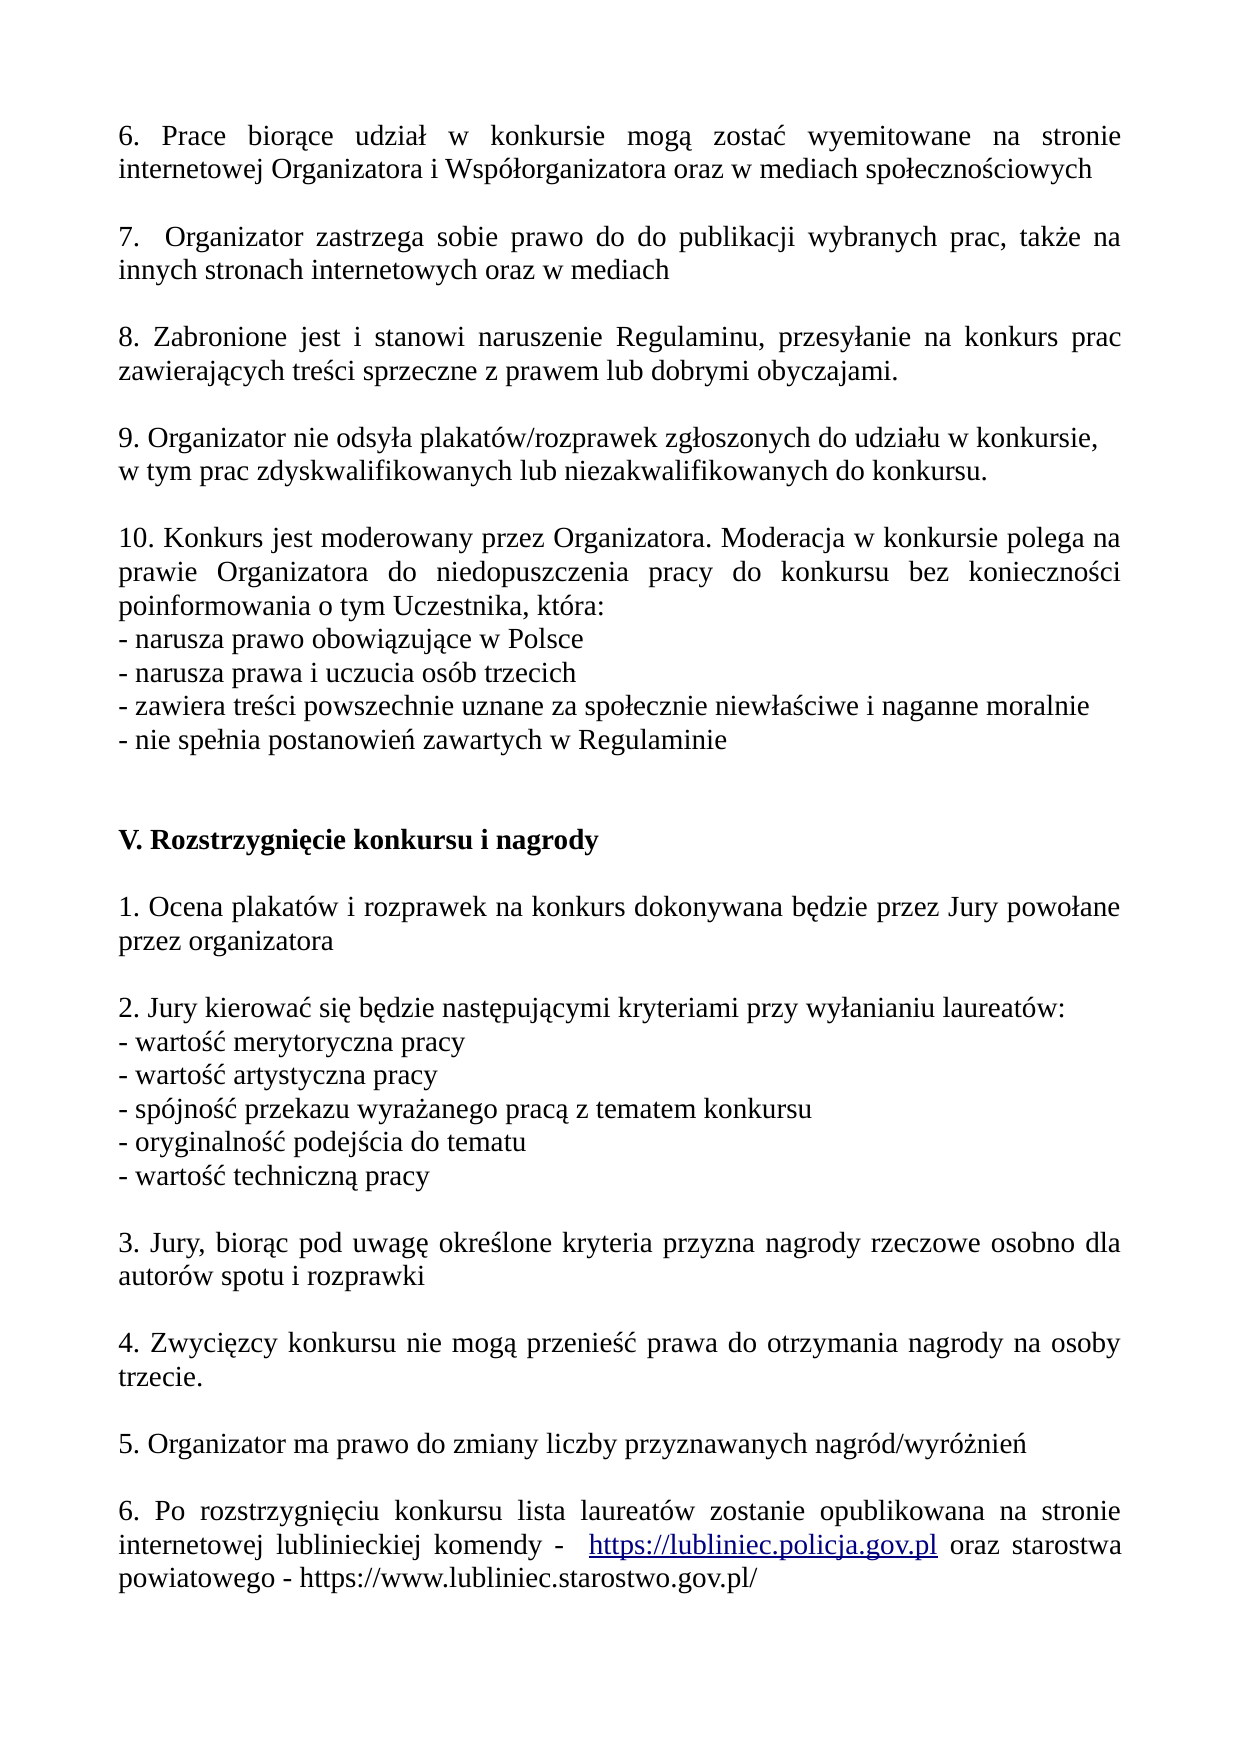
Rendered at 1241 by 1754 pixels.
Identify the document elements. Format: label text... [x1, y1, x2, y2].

text 6. Po rozstrzygnięciu konkursu lista laureatów zostanie opublikowana na stronie internetowej lublinieckiej komendy - https://lubliniec.policja.gov.pl oraz starostwa powiatowego - https://www.lubliniec.starostwo.gov.pl/ [118, 1493, 1122, 1594]
text 10. Konkurs jest moderowany przez Organizatora. Moderacja w konkursie polega na prawie Organizatora do niedopuszczenia pracy do konkursu bez konieczności poinformowania o tym Uczestnika, która: [118, 521, 1122, 621]
text 8. Zabronione jest i stanowi naruszenie Regulaminu, przesyłanie na konkurs prac zawierających treści sprzeczne z prawem lub dobrymi obyczajami. [118, 319, 1122, 386]
text 4. Zwycięzcy konkursu nie mogą przenieść prawa do otrzymania nagrody na osoby trzecie. [118, 1326, 1122, 1393]
text - narusza prawo obowiązujące w Polsce [118, 621, 1122, 655]
text 5. Organizator ma prawo do zmiany liczby przyznawanych nagród/wyróżnień [118, 1426, 1122, 1460]
text - oryginalność podejścia do tematu [118, 1124, 1122, 1158]
text 7. Organizator zastrzega sobie prawo do do publikacji wybranych prac, także na innych stronach internetowych oraz w mediach [118, 219, 1122, 286]
text - wartość artystyczna pracy [118, 1057, 1122, 1091]
text 3. Jury, biorąc pod uwagę określone kryteria przyzna nagrody rzeczowe osobno dla autorów spotu i rozprawki [118, 1225, 1122, 1292]
text 2. Jury kierować się będzie następującymi kryteriami przy wyłanianiu laureatów: [118, 990, 1122, 1024]
text 6. Prace biorące udział w konkursie mogą zostać wyemitowane na stronie internetowej Organizatora i Współorganizatora oraz w mediach społecznościowych [118, 118, 1122, 185]
text 9. Organizator nie odsyła plakatów/rozprawek zgłoszonych do udziału w konkursie, [118, 420, 1122, 453]
text w tym prac zdyskwalifikowanych lub niezakwalifikowanych do konkursu. [118, 453, 1122, 487]
text V. Rozstrzygnięcie konkursu i nagrody [118, 822, 1122, 856]
text - nie spełnia postanowień zawartych w Regulaminie [118, 722, 1122, 755]
text - narusza prawa i uczucia osób trzecich [118, 655, 1122, 688]
text - zawiera treści powszechnie uznane za społecznie niewłaściwe i naganne moralnie [118, 688, 1122, 722]
text - spójność przekazu wyrażanego pracą z tematem konkursu [118, 1091, 1122, 1124]
text - wartość merytoryczna pracy [118, 1024, 1122, 1057]
text - wartość techniczną pracy [118, 1158, 1122, 1191]
text 1. Ocena plakatów i rozprawek na konkurs dokonywana będzie przez Jury powołane przez organizatora [118, 889, 1122, 957]
